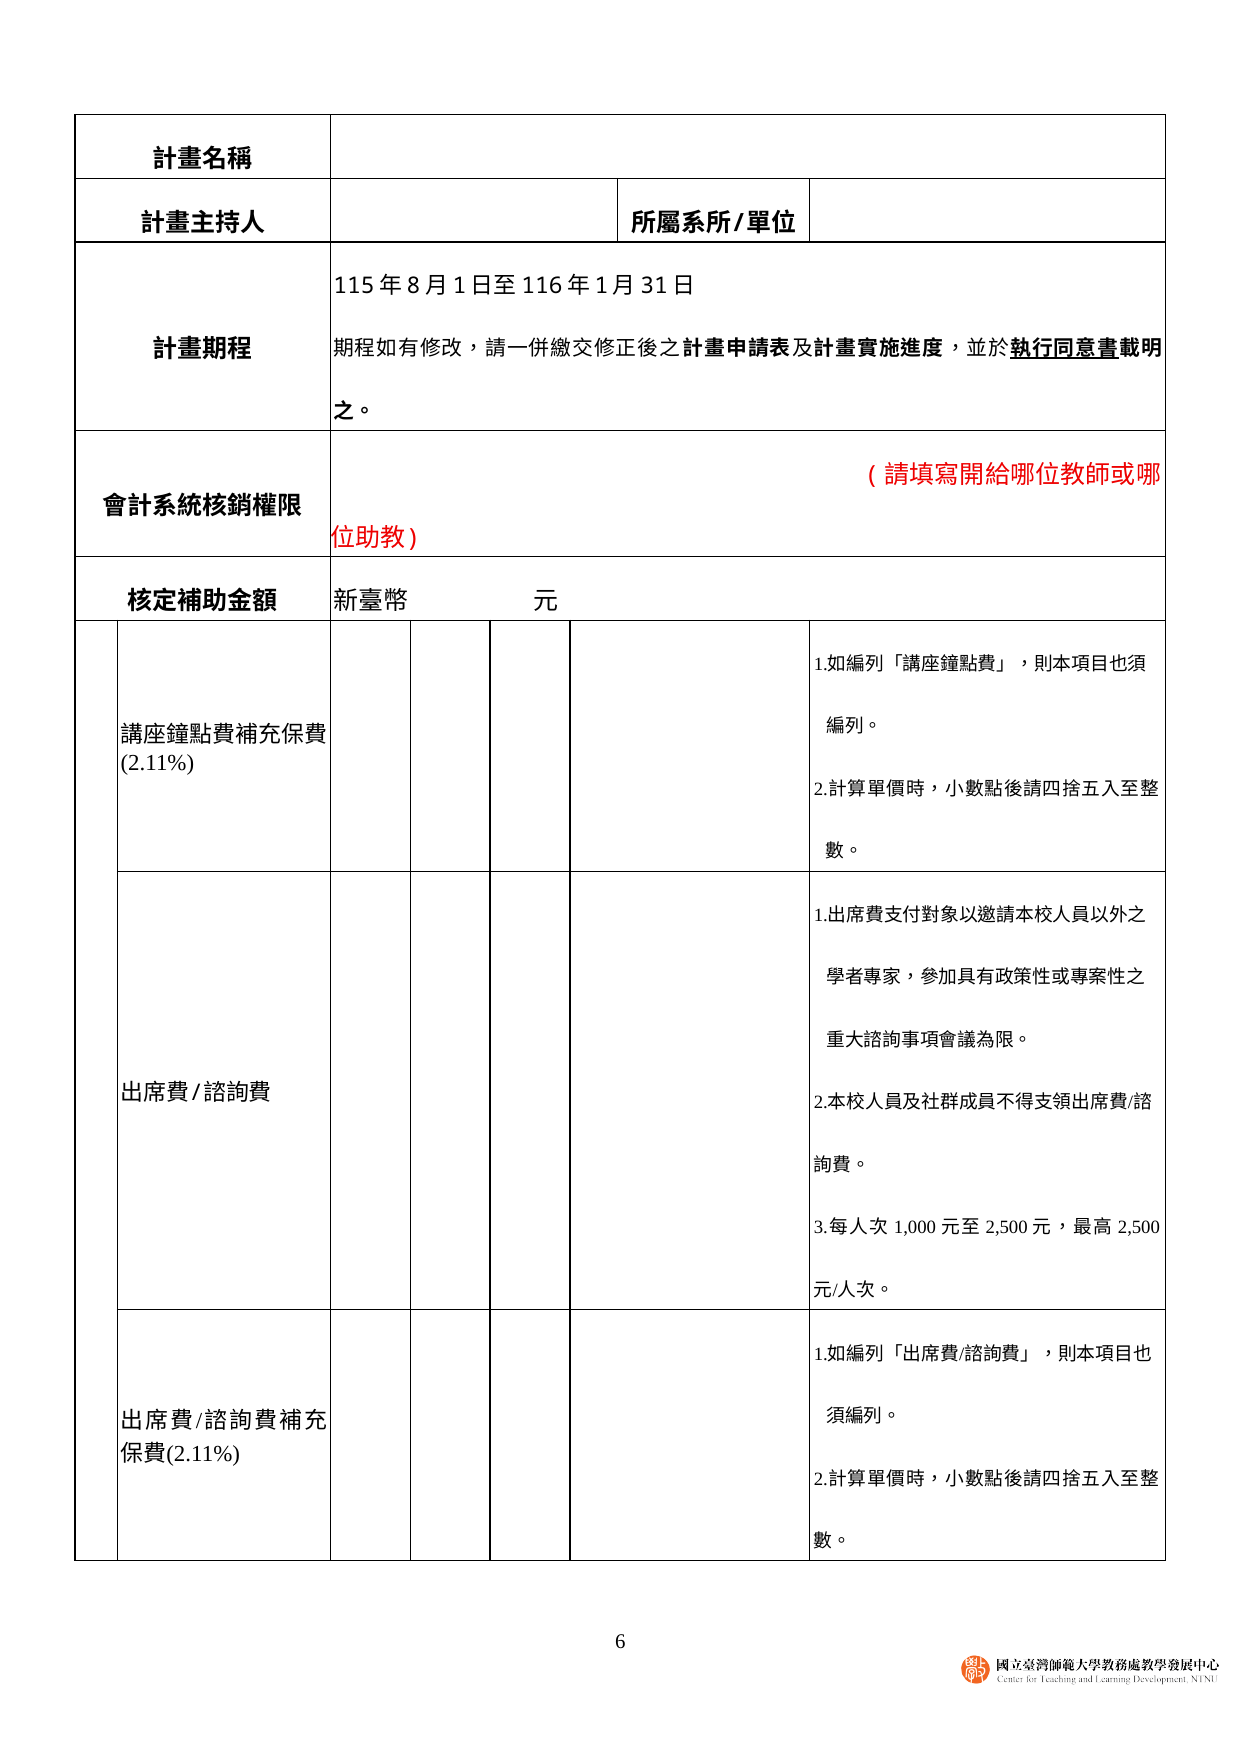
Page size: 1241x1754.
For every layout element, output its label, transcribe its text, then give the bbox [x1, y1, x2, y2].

table_cell [331, 179, 617, 241]
table_cell 業 務 費 [76, 1411, 117, 1560]
table_cell 計畫主持人 [76, 179, 330, 241]
table_cell [810, 179, 1165, 241]
table_cell 出席費/諮詢費補充保費(2.11%) [118, 1411, 330, 1560]
table_cell [491, 1411, 569, 1560]
table_cell 所屬系所/單位 [618, 179, 809, 241]
table_cell [411, 1411, 489, 1560]
table_cell [331, 1411, 410, 1560]
table_cell 1.如編列「出席費/諮詢費」，則本項目也須編列。 2.計算單價時，小數點後請四捨五入至整數。 [810, 1411, 1165, 1560]
table_cell 計畫期程 [76, 243, 330, 317]
table_header [331, 115, 1165, 178]
table_cell [571, 1411, 809, 1560]
table_cell 115年8月1日至116年1月31日 期程如有修改，請一併繳交修正後之計畫申請表及計畫實施進度，並於執行同意書載明之。 [331, 243, 1165, 317]
table_header 計畫名稱 [76, 115, 330, 178]
